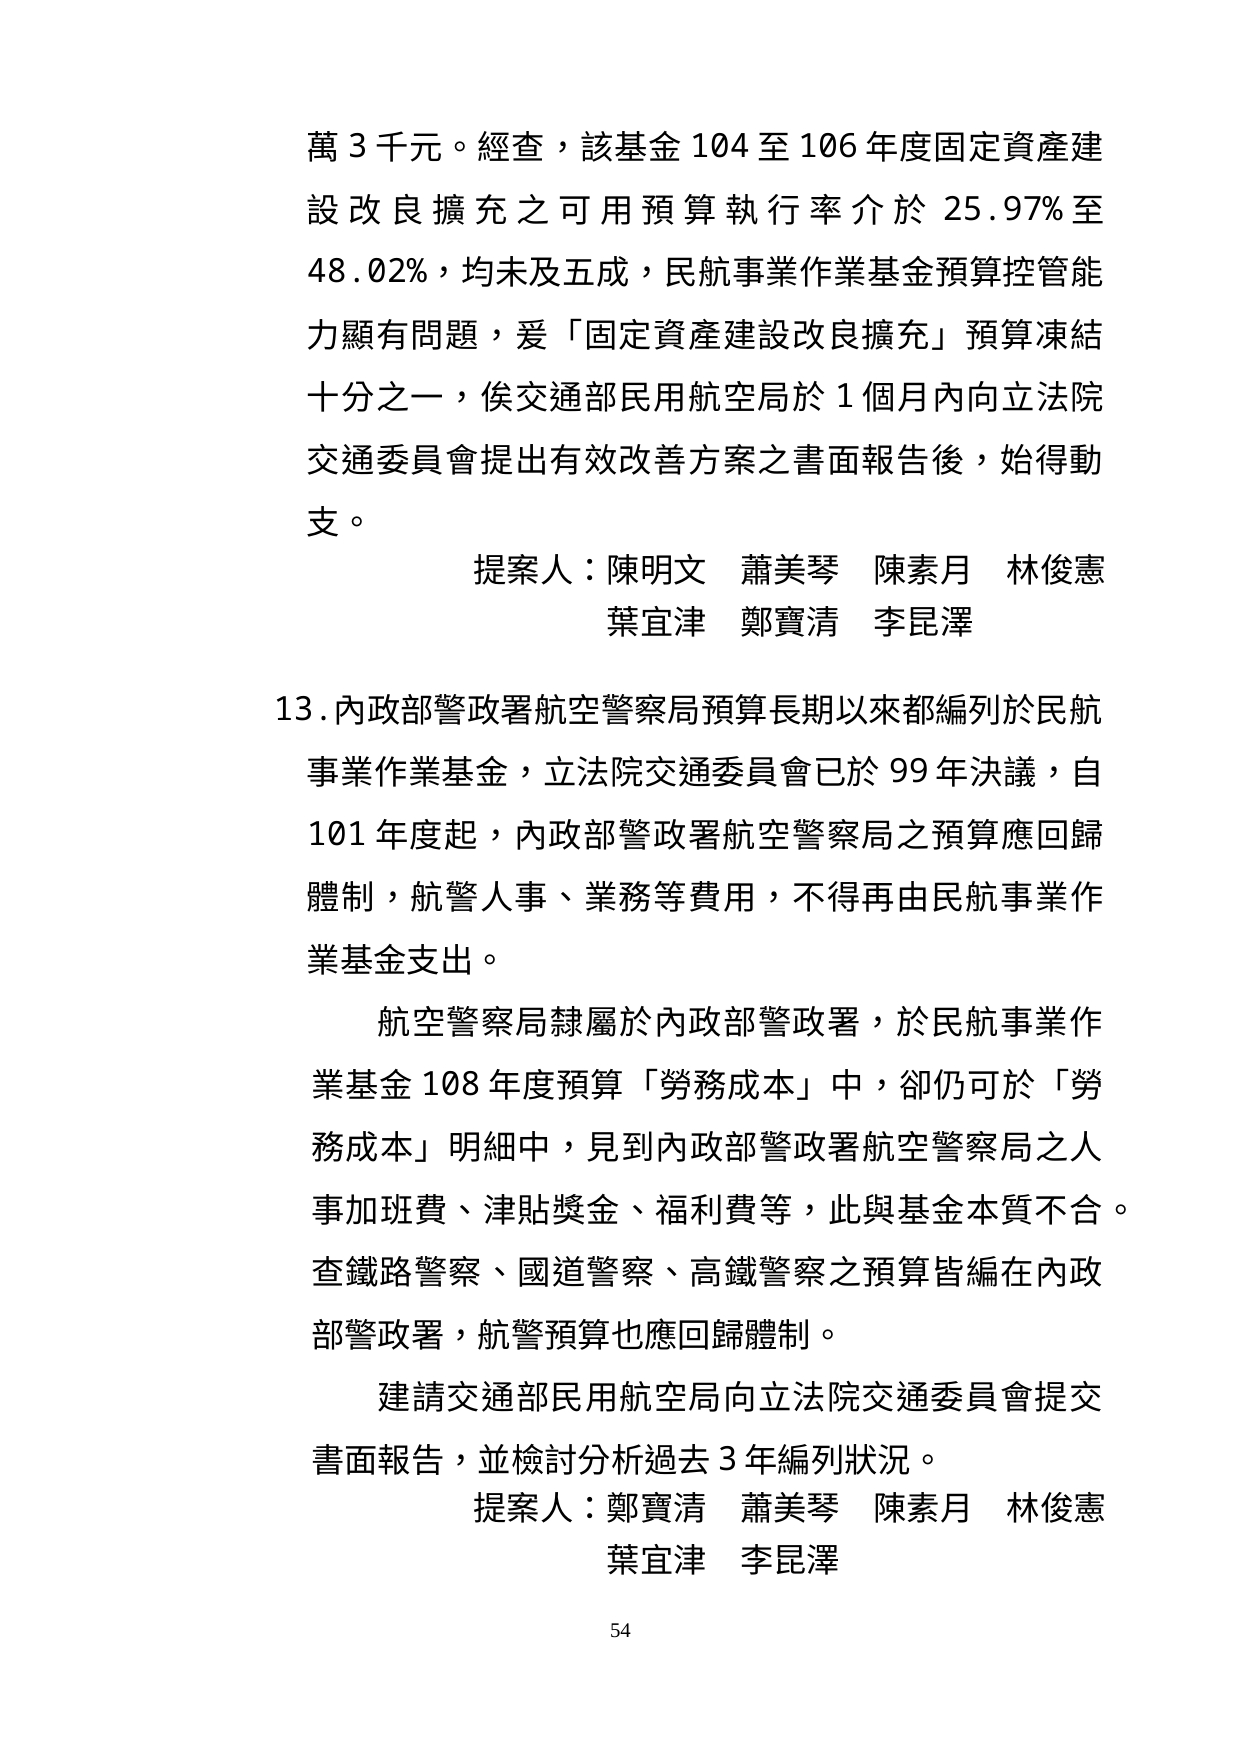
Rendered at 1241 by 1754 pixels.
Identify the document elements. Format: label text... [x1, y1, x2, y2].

text 建請交通部民用航空局向立法院交通委員會提交書面報告，並檢討分析過去3年編列狀況。 [311, 1353, 1104, 1478]
text 提案人：陳明文 蕭美琴 陳素月 林俊憲 葉宜津 鄭寶清 李昆澤 [473, 541, 1117, 645]
text 萬3千元。經查，該基金104至106年度固定資產建設改良擴充之可用預算執行率介於25.97%至48.02%，均未及五成，民航事業作業基金預算控管能力顯有問題，爰「固定資產建設改良擴充」預算凍結十分之一，俟交通部民用航空局於1個月內向立法院交通委員會提出有效改善方案之書面報告後，始得動支。 [273, 103, 1104, 541]
text 13.內政部警政署航空警察局預算長期以來都編列於民航事業作業基金，立法院交通委員會已於99年決議，自101年度起，內政部警政署航空警察局之預算應回歸體制，航警人事、業務等費用，不得再由民航事業作業基金支出。 [273, 666, 1104, 978]
text 提案人：鄭寶清 蕭美琴 陳素月 林俊憲 葉宜津 李昆澤 [473, 1478, 1117, 1582]
text 航空警察局隸屬於內政部警政署，於民航事業作業基金108年度預算「勞務成本」中，卻仍可於「勞務成本」明細中，見到內政部警政署航空警察局之人事加班費、津貼獎金、福利費等，此與基金本質不合。查鐵路警察、國道警察、高鐵警察之預算皆編在內政部警政署，航警預算也應回歸體制。 [311, 978, 1104, 1353]
